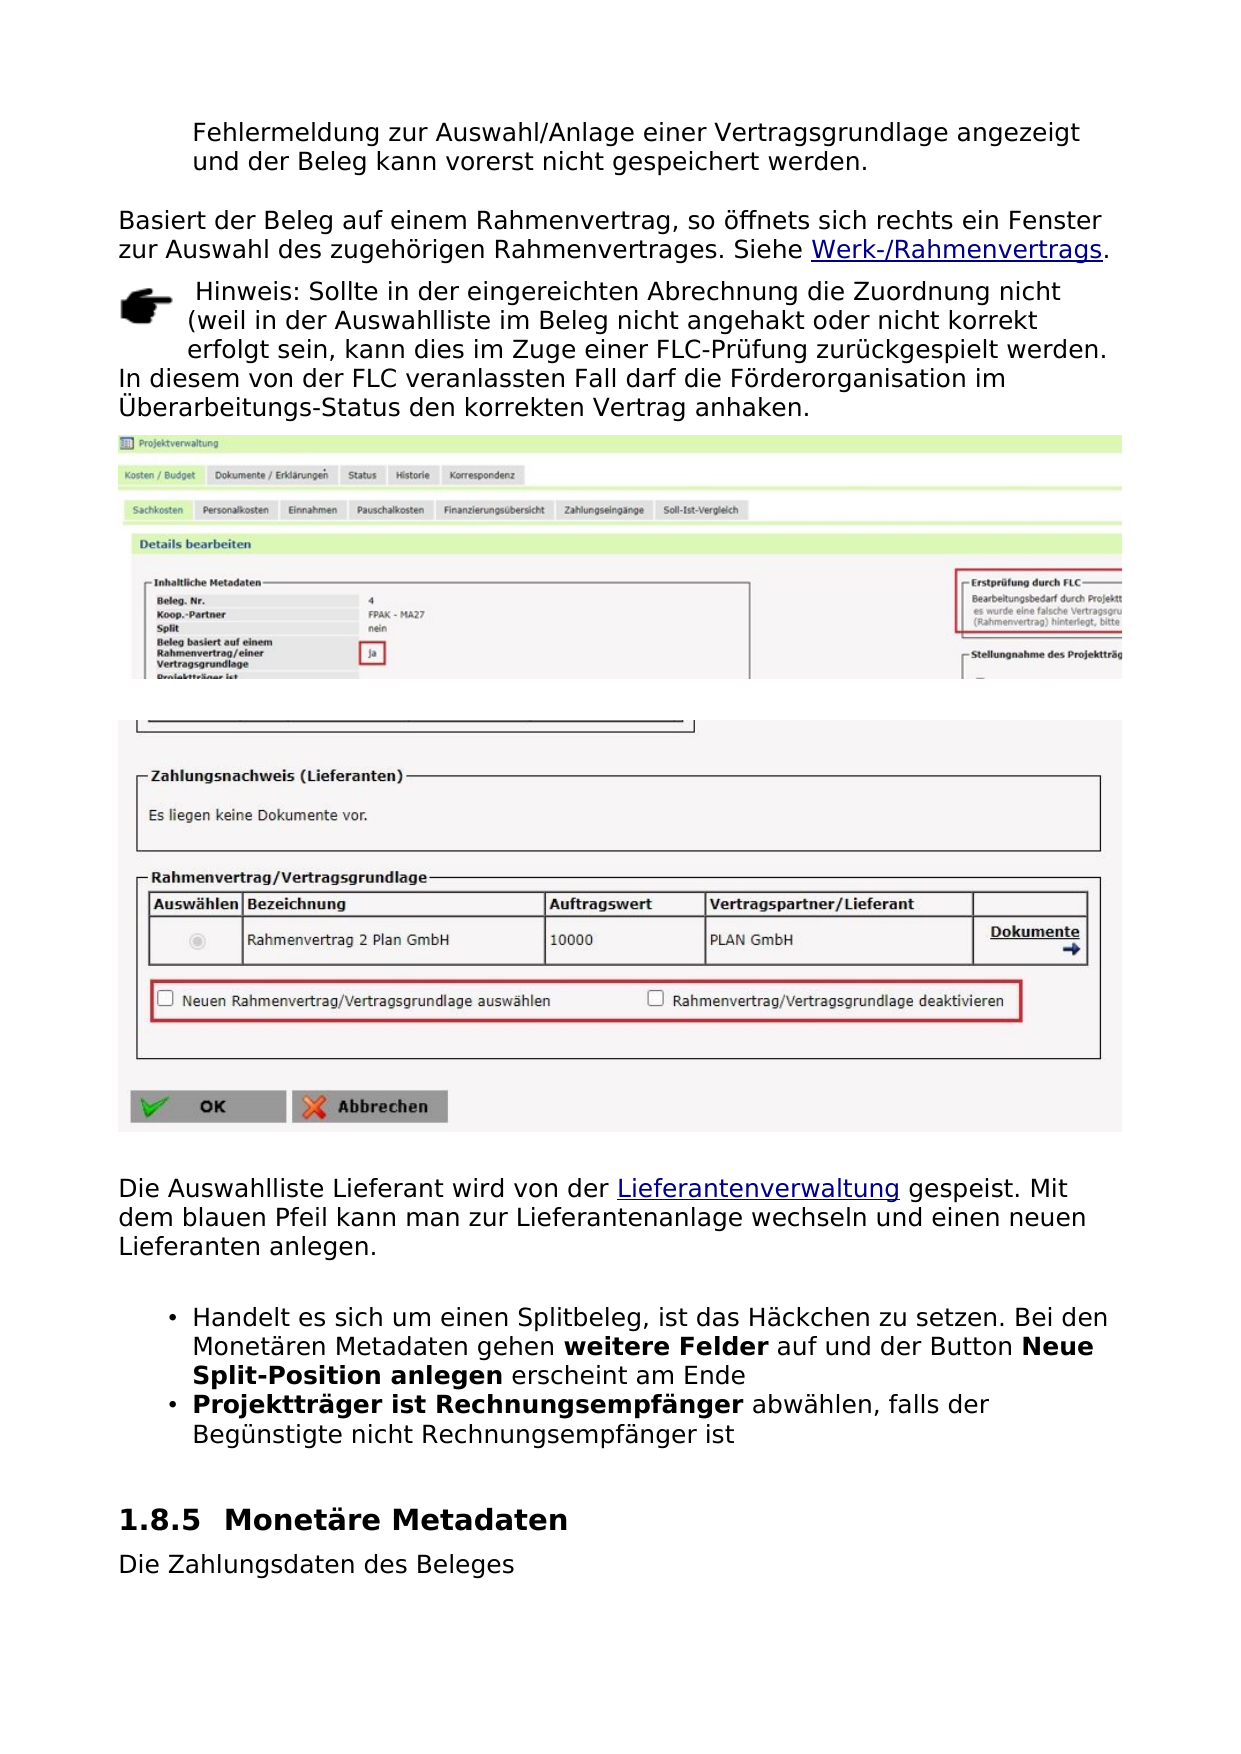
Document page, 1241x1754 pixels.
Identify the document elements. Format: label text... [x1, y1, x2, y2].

subtitle Monetäre Metadaten [118, 1503, 1122, 1537]
list Handelt es sich um einen Splitbeleg, ist das Häckchen zu setzen. Bei den Monetären Metadaten gehen weitere Felder auf und der Button Neue Split-Position anlegen erscheint am Ende [177, 1303, 1122, 1391]
list Projektträger ist Rechnungsempfänger abwählen, falls der Begünstigte nicht Rechnungsempfänger ist [177, 1391, 1122, 1449]
text Basiert der Beleg auf einem Rahmenvertrag, so öffnets sich rechts ein Fenster zur Auswahl des zugehörigen Rahmenvertrages. Siehe Werk-/Rahmenvertrags. [118, 206, 1122, 264]
text Die Zahlungsdaten des Beleges [118, 1550, 1122, 1579]
picture [118, 276, 187, 344]
picture [118, 435, 1123, 679]
text Hinweis: Sollte in der eingereichten Abrechnung die Zuordnung nicht (weil in der Auswahlliste im Beleg nicht angehakt oder nicht korrekt erfolgt sein, kann dies im Zuge einer FLC-Prüfung zurückgespielt werden. In diesem von der FLC veranlassten Fall darf die Förderorganisation im Überarbeitungs-Status den korrekten Vertrag anhaken. [118, 277, 1122, 423]
list Fehlermeldung zur Auswahl/Anlage einer Vertragsgrundlage angezeigt und der Beleg kann vorerst nicht gespeichert werden. [177, 118, 1122, 176]
text Die Auswahlliste Lieferant wird von der Lieferantenverwaltung gespeist. Mit dem blauen Pfeil kann man zur Lieferantenanlage wechseln und einen neuen Lieferanten anlegen. [118, 1174, 1122, 1261]
picture [118, 720, 1123, 1132]
